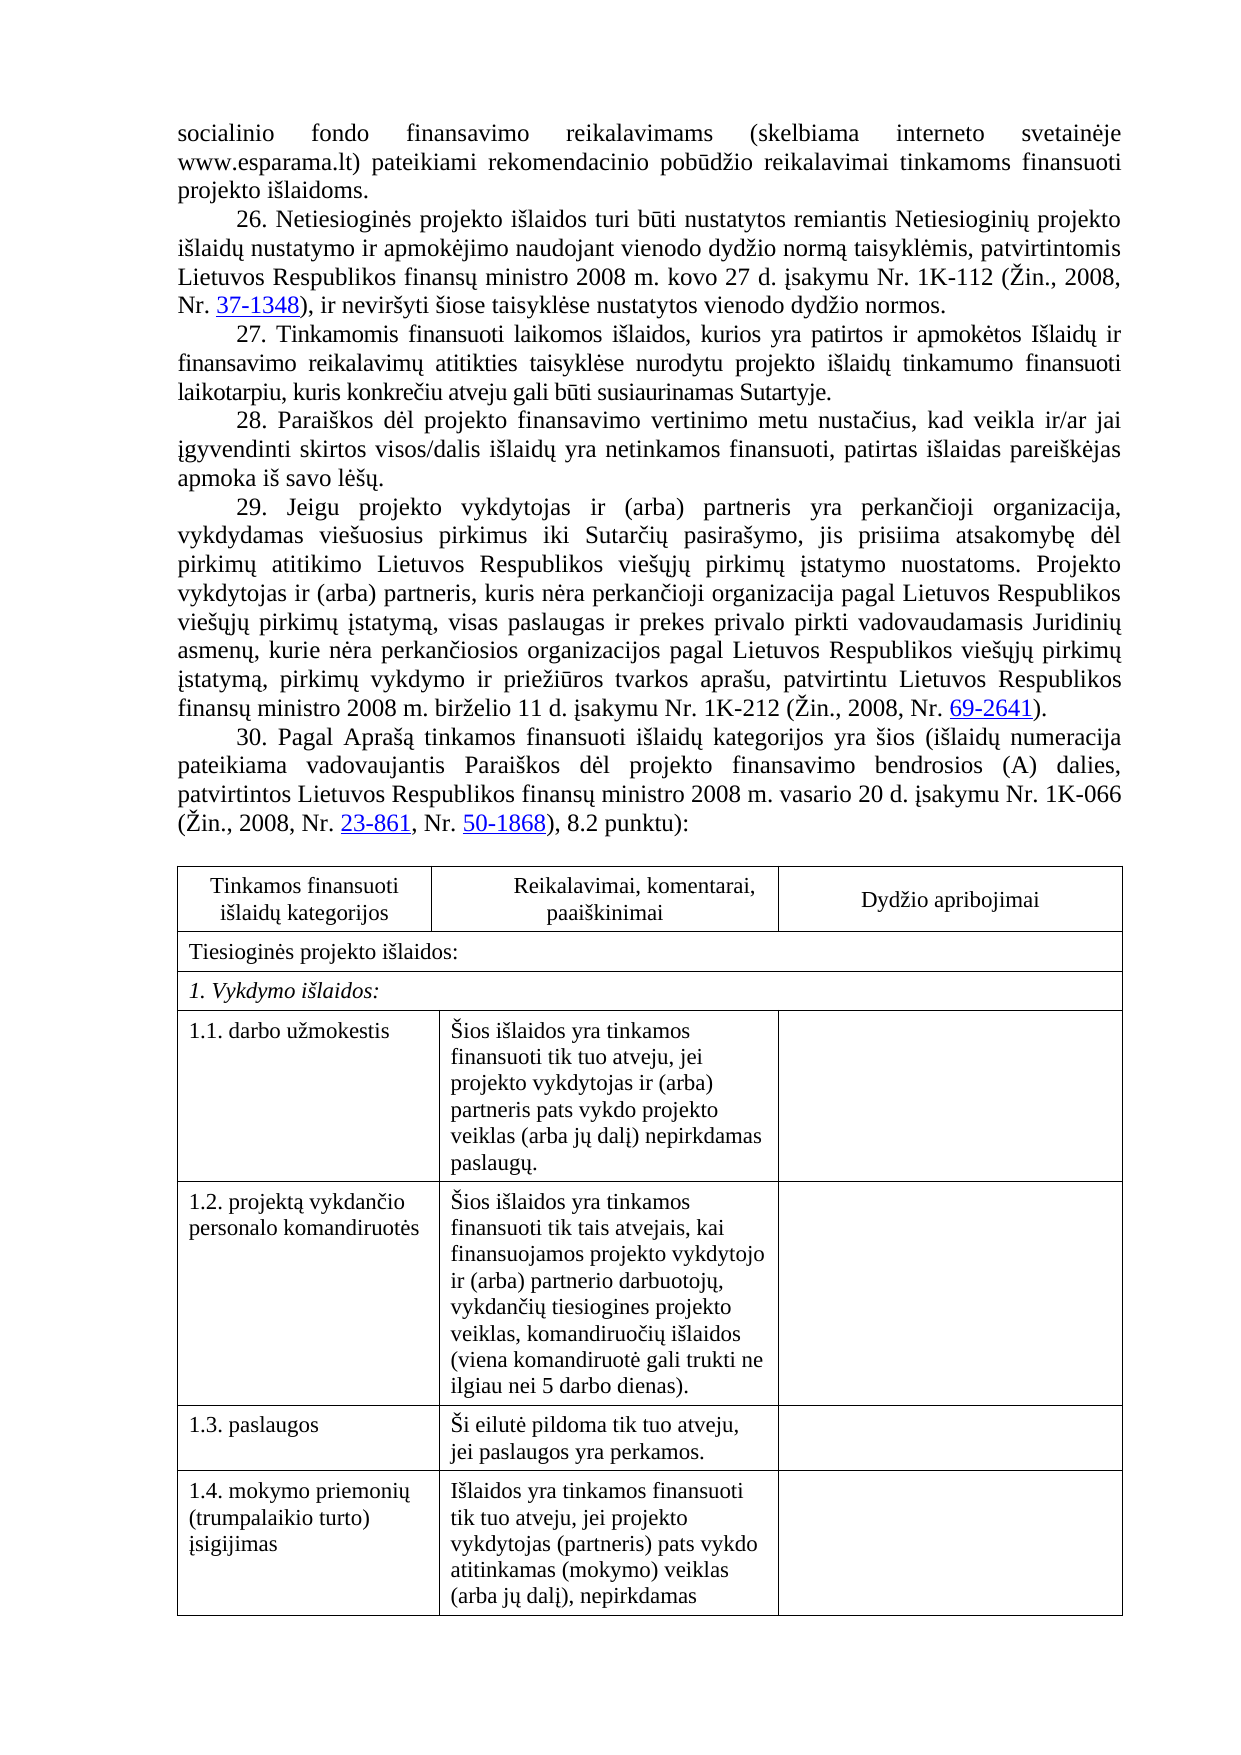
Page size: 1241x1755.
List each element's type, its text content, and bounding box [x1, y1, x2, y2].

text 27. Tinkamomis finansuoti laikomos išlaidos, kurios yra patirtos ir apmokėtos Išlaidų ir finansavimo reikalavimų atitikties taisyklėse nurodytu projekto išlaidų tinkamumo finansuoti laikotarpiu, kuris konkrečiu atveju gali būti susiaurinamas Sutartyje. [177, 319, 1122, 406]
table_cell 1.2. projektą vykdančio personalo komandiruotės [178, 1182, 439, 1404]
table_cell [779, 1011, 1122, 1181]
text 30. Pagal Aprašą tinkamos finansuoti išlaidų kategorijos yra šios (išlaidų numeracija pateikiama vadovaujantis Paraiškos dėl projekto finansavimo bendrosios (A) dalies, patvirtintos Lietuvos Respublikos finansų ministro 2008 m. vasario 20 d. įsakymu Nr. 1K-066 (Žin., 2008, Nr. 23-861, Nr. 50-1868), 8.2 punktu): [177, 722, 1122, 837]
table_cell 1.4. mokymo priemonių (trumpalaikio turto) įsigijimas [178, 1471, 439, 1615]
table_cell 1. Vykdymo išlaidos: [178, 972, 1122, 1010]
table_header Dydžio apribojimai [779, 867, 1122, 931]
table_cell [779, 1182, 1122, 1404]
text 29. Jeigu projekto vykdytojas ir (arba) partneris yra perkančioji organizacija, vykdydamas viešuosius pirkimus iki Sutarčių pasirašymo, jis prisiima atsakomybę dėl pirkimų atitikimo Lietuvos Respublikos viešųjų pirkimų įstatymo nuostatoms. Projekto vykdytojas ir (arba) partneris, kuris nėra perkančioji organizacija pagal Lietuvos Respublikos viešųjų pirkimų įstatymą, visas paslaugas ir prekes privalo pirkti vadovaudamasis Juridinių asmenų, kurie nėra perkančiosios organizacijos pagal Lietuvos Respublikos viešųjų pirkimų įstatymą, pirkimų vykdymo ir priežiūros tvarkos aprašu, patvirtintu Lietuvos Respublikos finansų ministro 2008 m. birželio 11 d. įsakymu Nr. 1K-212 (Žin., 2008, Nr. 69-2641). [177, 492, 1122, 722]
text 28. Paraiškos dėl projekto finansavimo vertinimo metu nustačius, kad veikla ir/ar jai įgyvendinti skirtos visos/dalis išlaidų yra netinkamos finansuoti, patirtas išlaidas pareiškėjas apmoka iš savo lėšų. [177, 406, 1122, 492]
table_cell [779, 1471, 1122, 1615]
table_cell Tiesioginės projekto išlaidos: [178, 932, 1122, 971]
text socialinio fondo finansavimo reikalavimams (skelbiama interneto svetainėje www.esparama.lt) pateikiami rekomendacinio pobūdžio reikalavimai tinkamoms finansuoti projekto išlaidoms. [177, 118, 1122, 204]
table_cell Išlaidos yra tinkamos finansuoti tik tuo atveju, jei projekto vykdytojas (partneris) pats vykdo atitinkamas (mokymo) veiklas (arba jų dalį), nepirkdamas [440, 1471, 778, 1615]
table_cell 1.1. darbo užmokestis [178, 1011, 439, 1181]
table_header Tinkamos finansuoti išlaidų kategorijos [178, 867, 431, 931]
table_cell [779, 1406, 1122, 1470]
table_header Reikalavimai, komentarai, paaiškinimai [432, 867, 778, 931]
table_cell Šios išlaidos yra tinkamos finansuoti tik tais atvejais, kai finansuojamos projekto vykdytojo ir (arba) partnerio darbuotojų, vykdančių tiesiogines projekto veiklas, komandiruočių išlaidos (viena komandiruotė gali trukti ne ilgiau nei 5 darbo dienas). [440, 1182, 778, 1404]
text 26. Netiesioginės projekto išlaidos turi būti nustatytos remiantis Netiesioginių projekto išlaidų nustatymo ir apmokėjimo naudojant vienodo dydžio normą taisyklėmis, patvirtintomis Lietuvos Respublikos finansų ministro 2008 m. kovo 27 d. įsakymu Nr. 1K-112 (Žin., 2008, Nr. 37-1348), ir neviršyti šiose taisyklėse nustatytos vienodo dydžio normos. [177, 204, 1122, 319]
table_cell Šios išlaidos yra tinkamos finansuoti tik tuo atveju, jei projekto vykdytojas ir (arba) partneris pats vykdo projekto veiklas (arba jų dalį) nepirkdamas paslaugų. [440, 1011, 778, 1181]
table_cell 1.3. paslaugos [178, 1406, 439, 1470]
table_cell Ši eilutė pildoma tik tuo atveju, jei paslaugos yra perkamos. [440, 1406, 778, 1470]
